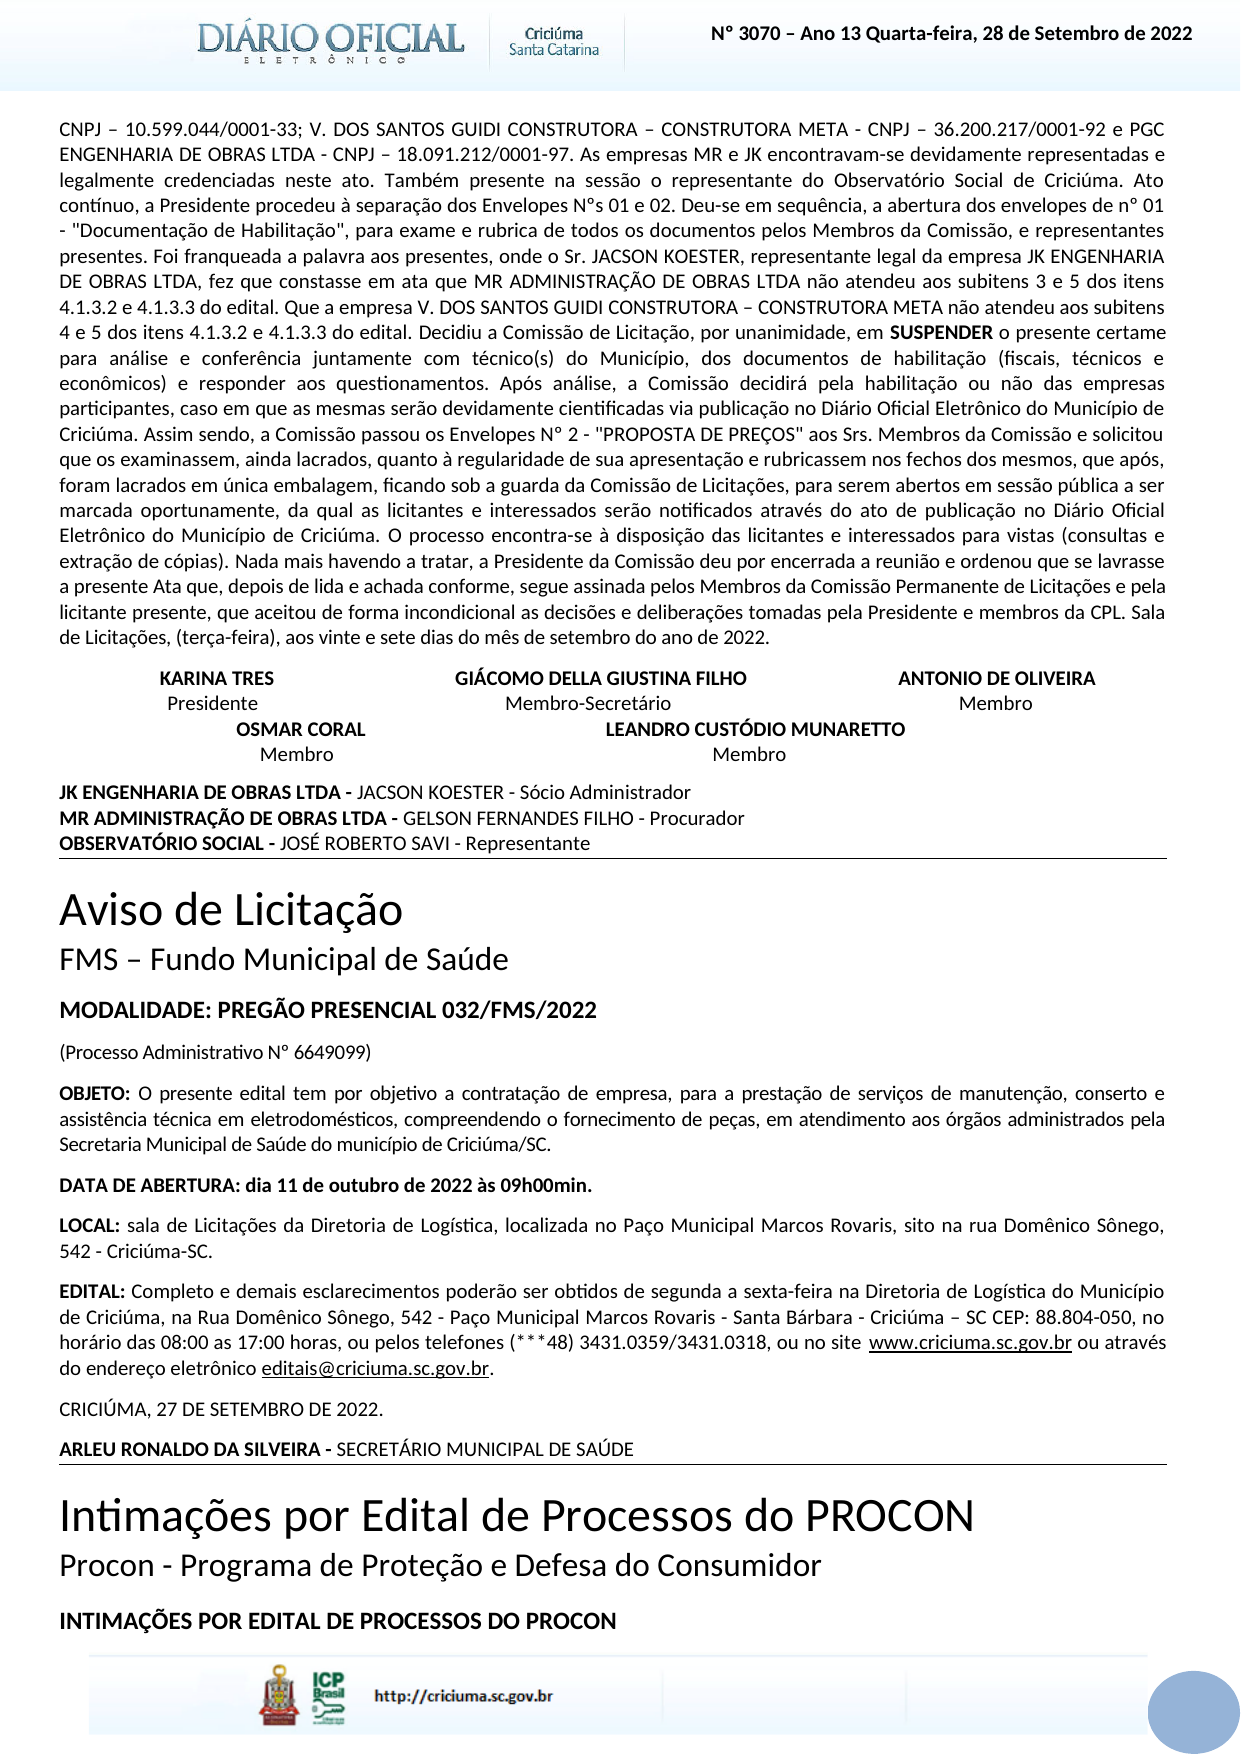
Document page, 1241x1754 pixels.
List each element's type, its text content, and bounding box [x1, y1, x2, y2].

text CRICIÚMA, 27 DE SETEMBRO DE 2022. [59, 1396, 1167, 1421]
text Aviso de Licitação [59, 879, 1167, 938]
text DATA DE ABERTURA: dia 11 de outubro de 2022 às 09h00min. [59, 1172, 1167, 1197]
text Presidente Membro-Secretário Membro [89, 691, 1167, 716]
text EDITAL: Completo e demais esclarecimentos poderão ser obtidos de segunda a sexta-feira na Diretoria de Logística do Município de Criciúma, na Rua Domênico Sônego, 542 - Paço Municipal Marcos Rovaris - Santa Bárbara - Criciúma – SC CEP: 88.804-050, no horário das 08:00 as 17:00 horas, ou pelos telefones (***48) 3431.0359/3431.0318, ou no site www.criciuma.sc.gov.br ou através do endereço eletrônico editais@criciuma.sc.gov.br. [59, 1279, 1167, 1380]
text Membro Membro [162, 741, 1167, 767]
text OSMAR CORAL LEANDRO CUSTÓDIO MUNARETTO [162, 716, 1167, 741]
text INTIMAÇÕES POR EDITAL DE PROCESSOS DO PROCON [59, 1605, 1167, 1635]
text Procon - Programa de Proteção e Defesa do Consumidor [59, 1544, 1167, 1584]
text OBJETO: O presente edital tem por objetivo a contratação de empresa, para a prestação de serviços de manutenção, conserto e assistência técnica em eletrodomésticos, compreendendo o fornecimento de peças, em atendimento aos órgãos administrados pela Secretaria Municipal de Saúde do município de Criciúma/SC. [59, 1080, 1167, 1157]
text ARLEU RONALDO DA SILVEIRA - SECRETÁRIO MUNICIPAL DE SAÚDE [59, 1436, 1167, 1464]
text MODALIDADE: PREGÃO PRESENCIAL 032/FMS/2022 [59, 994, 1167, 1024]
text (Processo Administrativo Nº 6649099) [59, 1039, 1167, 1065]
text KARINA TRES GIÁCOMO DELLA GIUSTINA FILHO ANTONIO DE OLIVEIRA [89, 665, 1167, 691]
text LOCAL: sala de Licitações da Diretoria de Logística, localizada no Paço Municipal Marcos Rovaris, sito na rua Domênico Sônego, 542 - Criciúma-SC. [59, 1213, 1167, 1263]
text FMS – Fundo Municipal de Saúde [59, 938, 1167, 978]
text JK ENGENHARIA DE OBRAS LTDA - JACSON KOESTER - Sócio Administrador [59, 779, 1167, 805]
text OBSERVATÓRIO SOCIAL - JOSÉ ROBERTO SAVI - Representante [59, 830, 1167, 858]
text - CNPJ – 10.599.044/0001-33; V. DOS SANTOS GUIDI CONSTRUTORA – CONSTRUTORA META - CNPJ – 36.200.217/0001-92 e PGC ENGENHARIA DE OBRAS LTDA - CNPJ – 18.091.212/0001-97. As empresas MR e JK encontravam-se devidamente representadas e legalmente credenciadas neste ato. Também presente na sessão o representante do Observatório Social de Criciúma. Ato contínuo, a Presidente procedeu à separação dos Envelopes Nºs 01 e 02. Deu-se em sequência, a abertura dos envelopes de nº 01 - "Documentação de Habilitação", para exame e rubrica de todos os documentos pelos Membros da Comissão, e representantes presentes. Foi franqueada a palavra aos presentes, onde o Sr. JACSON KOESTER, representante legal da empresa JK ENGENHARIA DE OBRAS LTDA, fez que constasse em ata que MR ADMINISTRAÇÃO DE OBRAS LTDA não atendeu aos subitens 3 e 5 dos itens 4.1.3.2 e 4.1.3.3 do edital. Que a empresa V. DOS SANTOS GUIDI CONSTRUTORA – CONSTRUTORA META não atendeu aos subitens 4 e 5 dos itens 4.1.3.2 e 4.1.3.3 do edital. Decidiu a Comissão de Licitação, por unanimidade, em SUSPENDER o presente certame para análise e conferência juntamente com técnico(s) do Município, dos documentos de habilitação (fiscais, técnicos e econômicos) e responder aos questionamentos. Após análise, a Comissão decidirá pela habilitação ou não das empresas participantes, caso em que as mesmas serão devidamente cientificadas via publicação no Diário Oficial Eletrônico do Município de Criciúma. Assim sendo, a Comissão passou os Envelopes Nº 2 - "PROPOSTA DE PREÇOS" aos Srs. Membros da Comissão e solicitou que os examinassem, ainda lacrados, quanto à regularidade de sua apresentação e rubricassem nos fechos dos mesmos, que após, foram lacrados em única embalagem, ficando sob a guarda da Comissão de Licitações, para serem abertos em sessão pública a ser marcada oportunamente, da qual as licitantes e interessados serão notificados através do ato de publicação no Diário Oficial Eletrônico do Município de Criciúma. O processo encontra-se à disposição das licitantes e interessados para vistas (consultas e extração de cópias). Nada mais havendo a tratar, a Presidente da Comissão deu por encerrada a reunião e ordenou que se lavrasse a presente Ata que, depois de lida e achada conforme, segue assinada pelos Membros da Comissão Permanente de Licitações e pela licitante presente, que aceitou de forma incondicional as decisões e deliberações tomadas pela Presidente e membros da CPL. Sala de Licitações, (terça-feira), aos vinte e sete dias do mês de setembro do ano de 2022. [59, 116, 1167, 650]
text MR ADMINISTRAÇÃO DE OBRAS LTDA - GELSON FERNANDES FILHO - Procurador [59, 805, 1167, 830]
text Intimações por Edital de Processos do PROCON [59, 1485, 1167, 1544]
